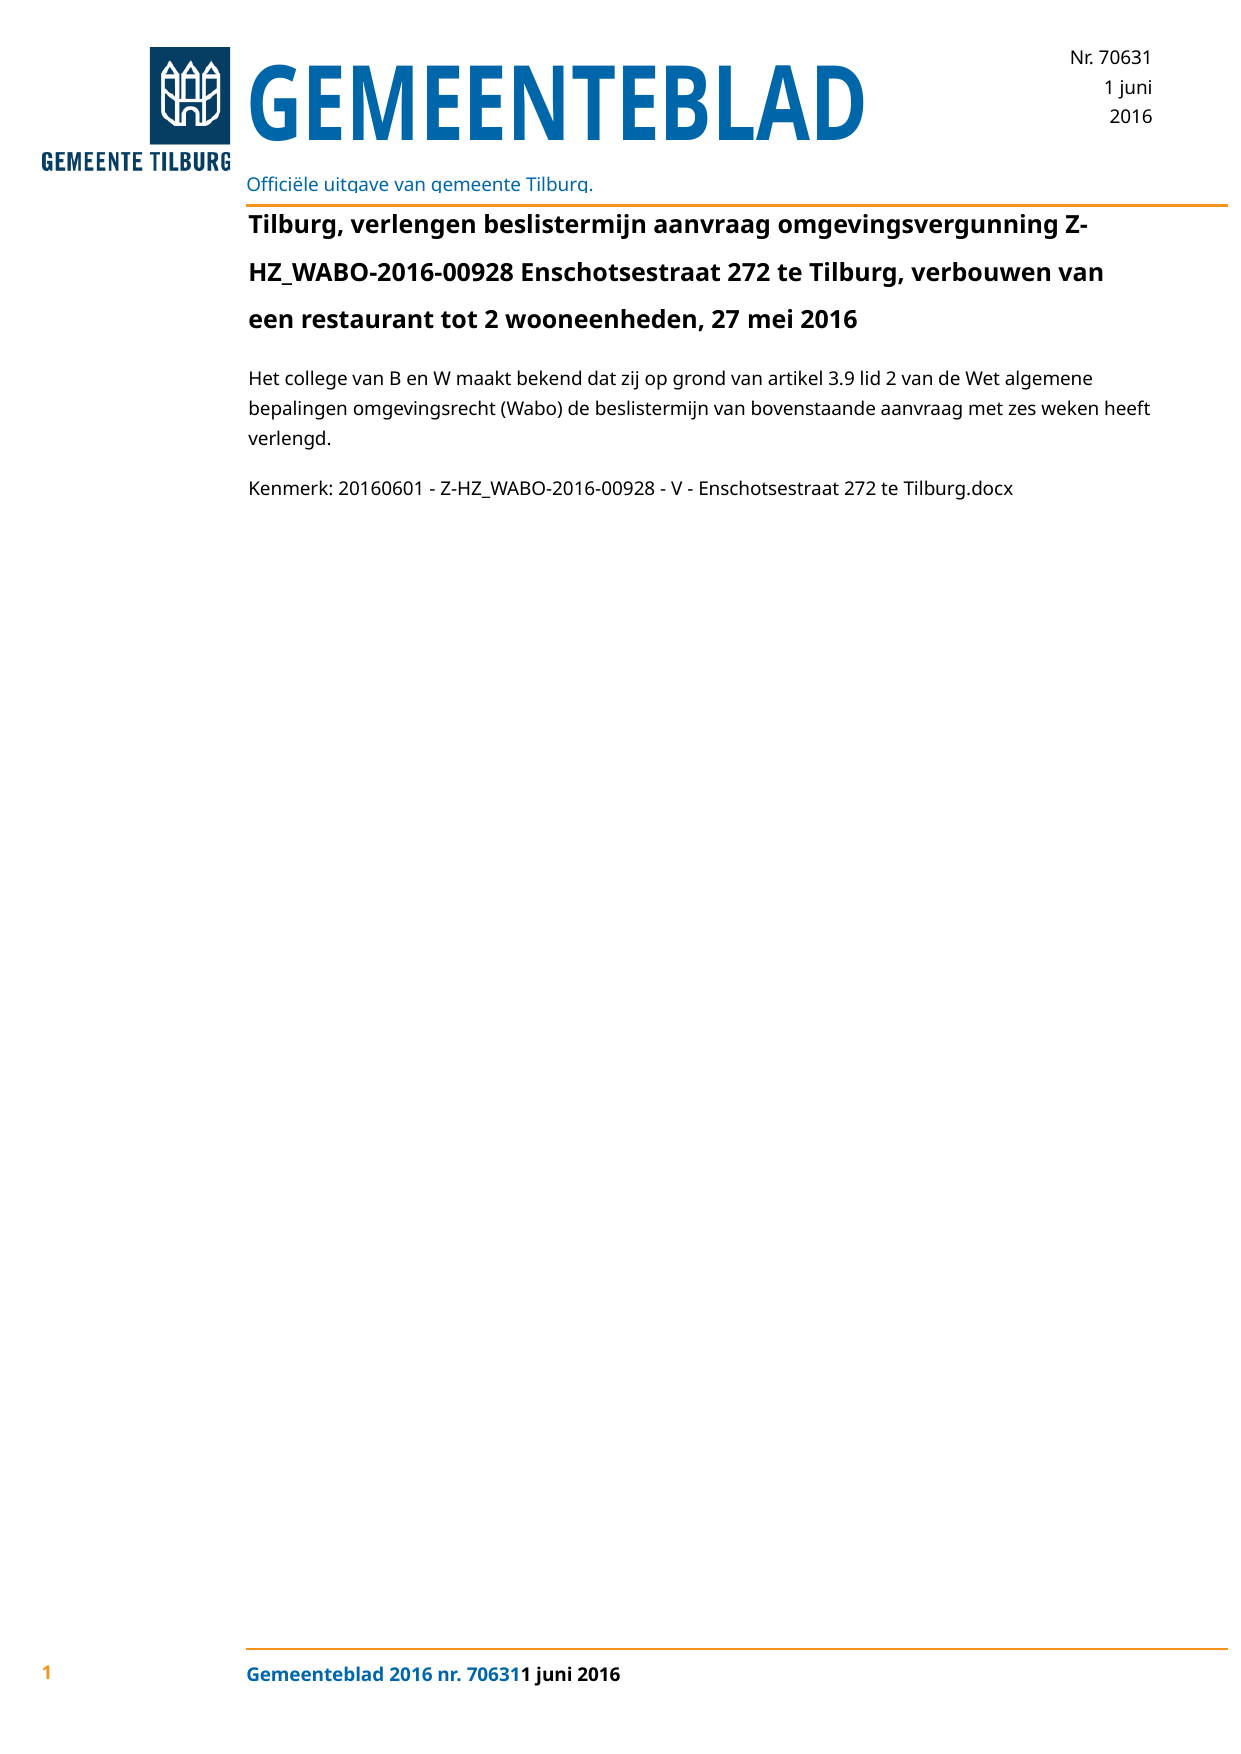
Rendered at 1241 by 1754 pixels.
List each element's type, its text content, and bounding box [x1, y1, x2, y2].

picture [41, 47, 231, 172]
text Het college van B en W maakt bekend dat zij op grond van artikel 3.9 lid 2 van de Wet algemene bepalingen omgevingsrecht (Wabo) de beslistermijn van bovenstaande aanvraag met zes weken heeft verlengd. [248, 366, 1152, 450]
text Tilburg, verlengen beslistermijn aanvraag omgevingsvergunning Z-HZ_WABO-2016-00928 Enschotsestraat 272 te Tilburg, verbouwen van een restaurant tot 2 wooneenheden, 27 mei 2016 [248, 207, 1152, 336]
text Kenmerk: 20160601 - Z-HZ_WABO-2016-00928 - V - Enschotsestraat 272 te Tilburg.docx [248, 475, 1152, 501]
